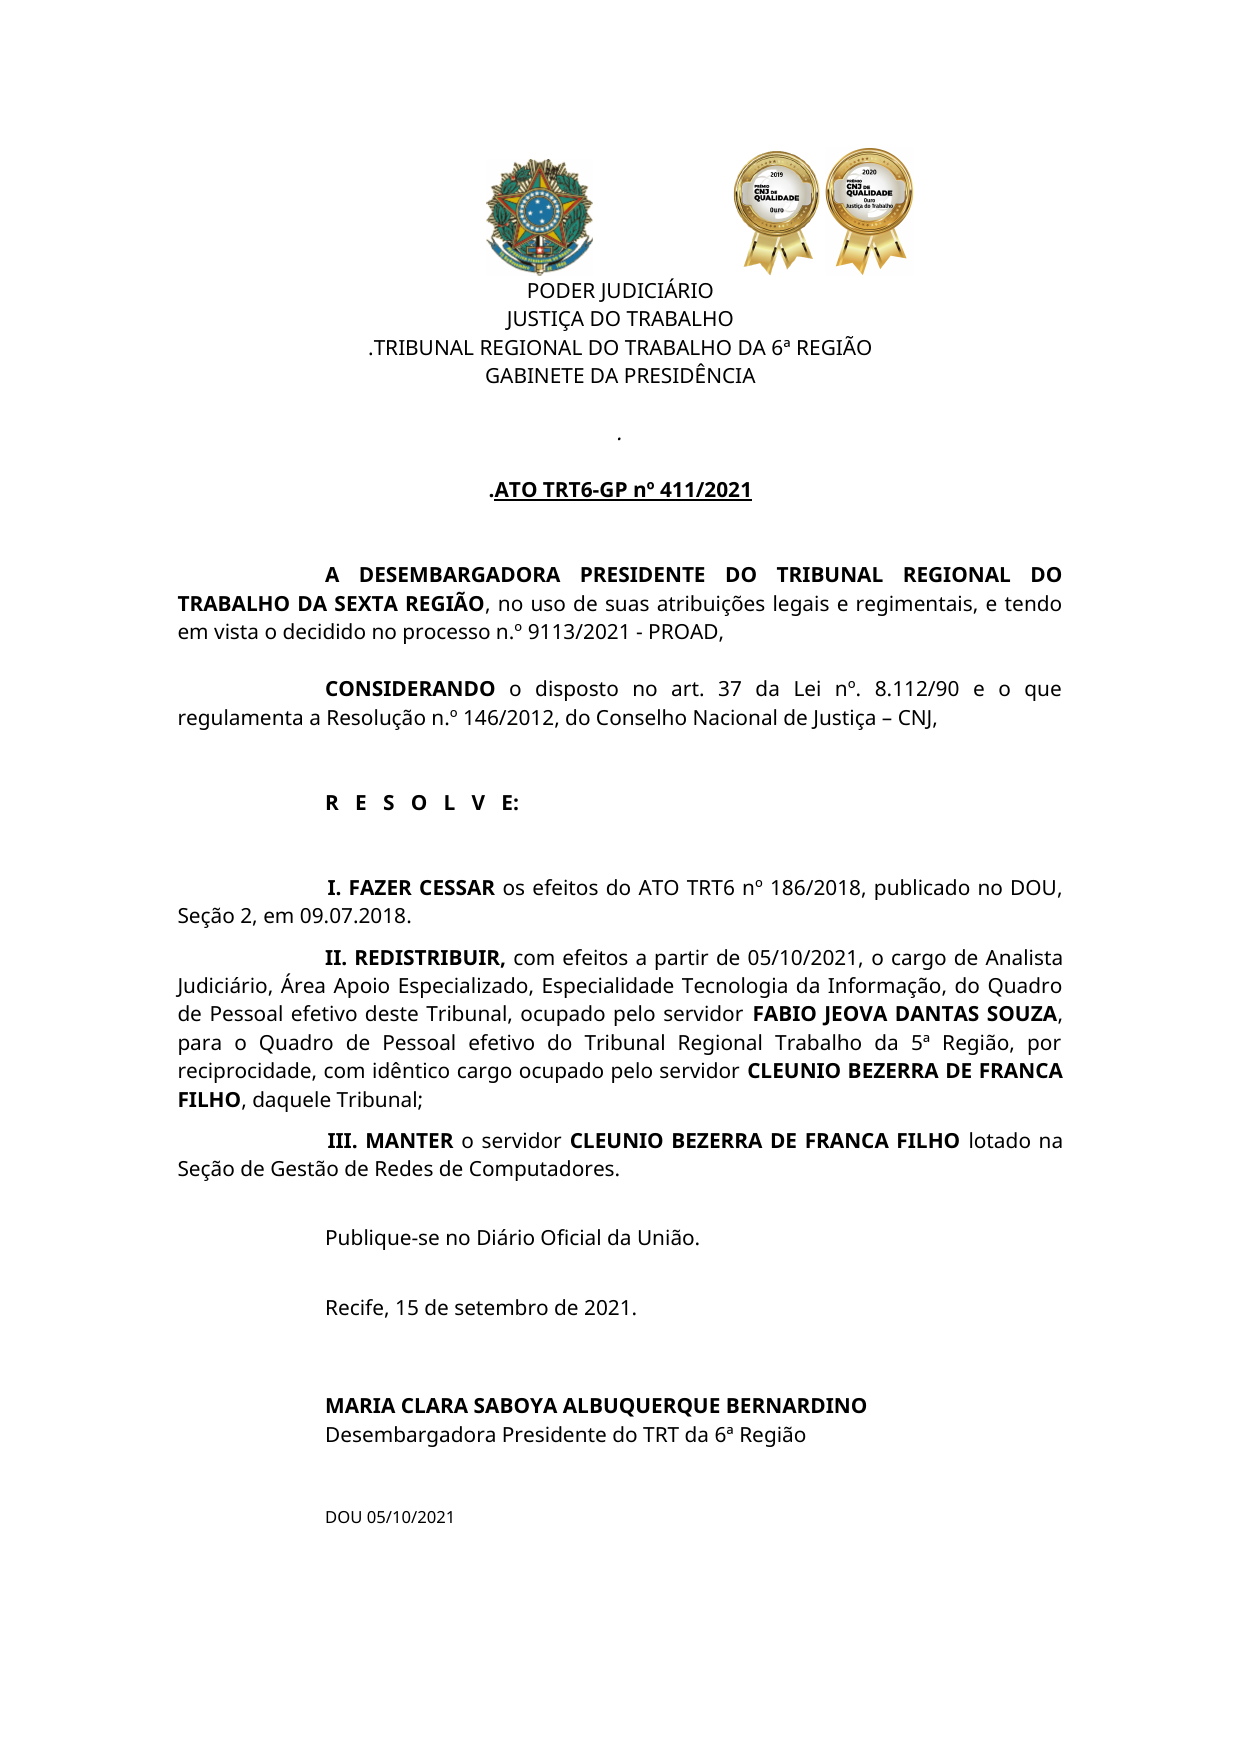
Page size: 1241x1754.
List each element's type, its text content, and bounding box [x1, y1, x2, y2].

text PODER JUDICIÁRIO [177, 276, 1063, 304]
text JUSTIÇA DO TRABALHO [177, 304, 1063, 333]
text GABINETE DA PRESIDÊNCIA [177, 361, 1063, 390]
picture [733, 151, 820, 276]
text A DESEMBARGADORA PRESIDENTE DO TRIBUNAL REGIONAL DO TRABALHO DA SEXTA REGIÃO, no uso de suas atribuições legais e regimentais, e tendo em vista o decidido no processo n.º 9113/2021 - PROAD, [177, 560, 1063, 646]
subtitle TRIBUNAL REGIONAL DO TRABALHO DA 6ª REGIÃO [177, 333, 1063, 361]
text R E S O L V E: [177, 788, 1063, 816]
subtitle Publique-se no Diário Oficial da União. [177, 1223, 1063, 1252]
text II. REDISTRIBUIR, com efeitos a partir de 05/10/2021, o cargo de Analista Judiciário, Área Apoio Especializado, Especialidade Tecnologia da Informação, do Quadro de Pessoal efetivo deste Tribunal, ocupado pelo servidor FABIO JEOVA DANTAS SOUZA, para o Quadro de Pessoal efetivo do Tribunal Regional Trabalho da 5ª Região, por reciprocidade, com idêntico cargo ocupado pelo servidor CLEUNIO BEZERRA DE FRANCA FILHO, daquele Tribunal; [177, 943, 1063, 1113]
text MARIA CLARA SABOYA ALBUQUERQUE BERNARDINO [250, 1391, 1064, 1420]
text Desembargadora Presidente do TRT da 6ª Região [250, 1420, 1063, 1448]
picture [486, 159, 593, 276]
text DOU 05/10/2021 [250, 1505, 1063, 1528]
text I. FAZER CESSAR os efeitos do ATO TRT6 nº 186/2018, publicado no DOU, Seção 2, em 09.07.2018. [177, 873, 1063, 930]
text CONSIDERANDO o disposto no art. 37 da Lei nº. 8.112/90 e o que regulamenta a Resolução n.º 146/2012, do Conselho Nacional de Justiça – CNJ, [177, 674, 1063, 731]
text Recife, 15 de setembro de 2021. [177, 1293, 1063, 1321]
subtitle ATO TRT6-GP nº 411/2021 [177, 475, 1063, 503]
picture [825, 147, 914, 276]
text III. MANTER o servidor CLEUNIO BEZERRA DE FRANCA FILHO lotado na Seção de Gestão de Redes de Computadores. [177, 1126, 1063, 1183]
